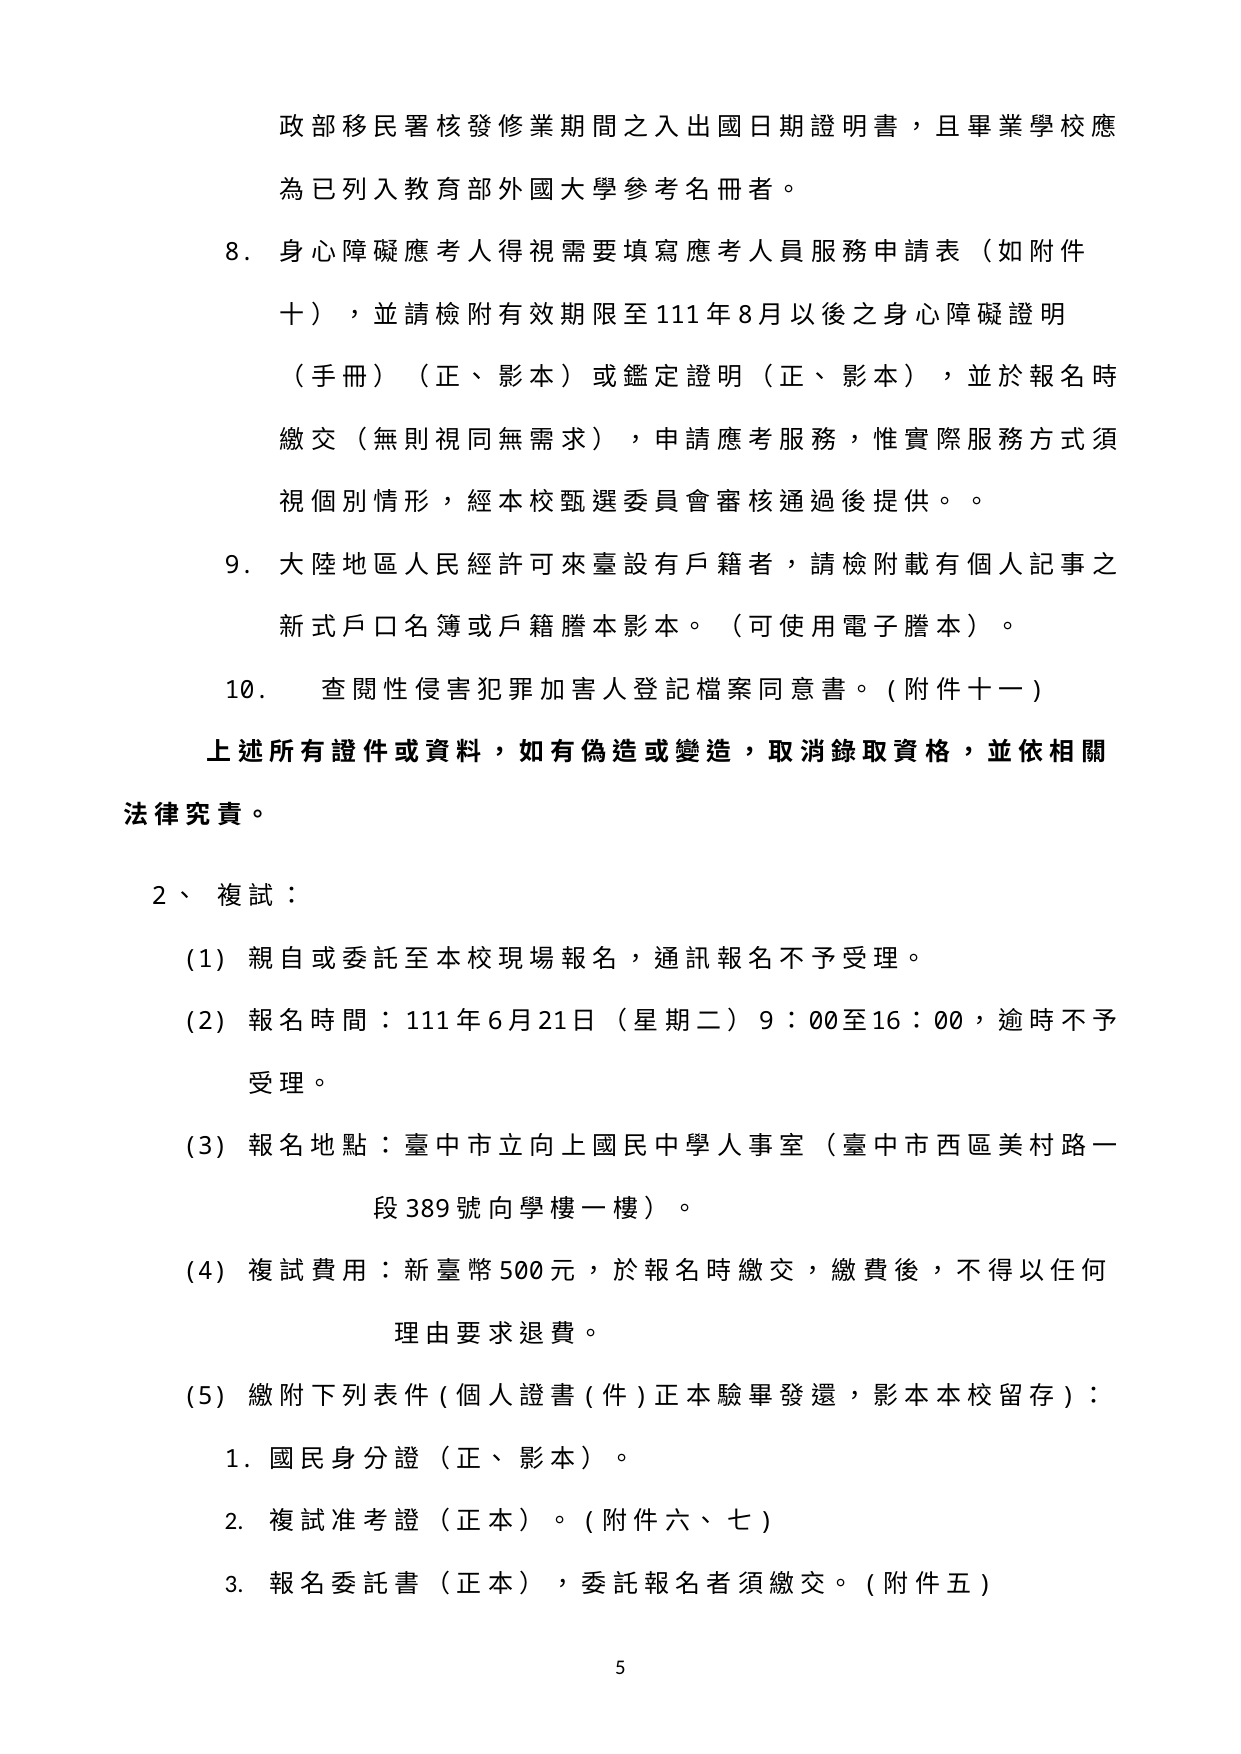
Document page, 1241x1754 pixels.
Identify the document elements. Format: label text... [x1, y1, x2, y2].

list 親自或委託至本校現場報名，通訊報名不予受理。 [179, 914, 1135, 977]
list 身心障礙應考人得視需要填寫應考人員服務申請表（如附件十），並請檢附有效期限至111年8月以後之身心障礙證明（手冊）（正、影本）或鑑定證明（正、影本），並於報名時繳交（無則視同無需求），申請應考服務，惟實際服務方式須視個別情形，經本校甄選委員會審核通過後提供。。 [223, 208, 1120, 521]
list 複試費用：新臺幣500元，於報名時繳交，繳費後，不得以任何理由要求退費。 [179, 1227, 1135, 1352]
list 複試： [150, 852, 1120, 914]
list 複試准考證（正本）。(附件六、七) [223, 1477, 1120, 1539]
list 政部移民署核發修業期間之入出國日期證明書，且畢業學校應為已列入教育部外國大學參考名冊者。 [223, 83, 1120, 208]
list 繳附下列表件(個人證書(件)正本驗畢發還，影本本校留存)： [179, 1352, 1135, 1414]
list 查閱性侵害犯罪加害人登記檔案同意書。(附件十一) [223, 646, 1120, 708]
list 國民身分證（正、影本）。 [223, 1414, 1120, 1477]
list 大陸地區人民經許可來臺設有戶籍者，請檢附載有個人記事之新式戶口名簿或戶籍謄本影本。（可使用電子謄本）。 [223, 521, 1120, 646]
text 上述所有證件或資料，如有偽造或變造，取消錄取資格，並依相關法律究責。 [120, 708, 1120, 833]
list 報名地點：臺中市立向上國民中學人事室（臺中市西區美村路一段389號向學樓一樓）。 [179, 1102, 1135, 1227]
list 報名委託書（正本），委託報名者須繳交。(附件五) [223, 1539, 1120, 1602]
list 報名時間：111年6月21日（星期二）9：00至16：00，逾時不予受理。 [179, 977, 1135, 1102]
